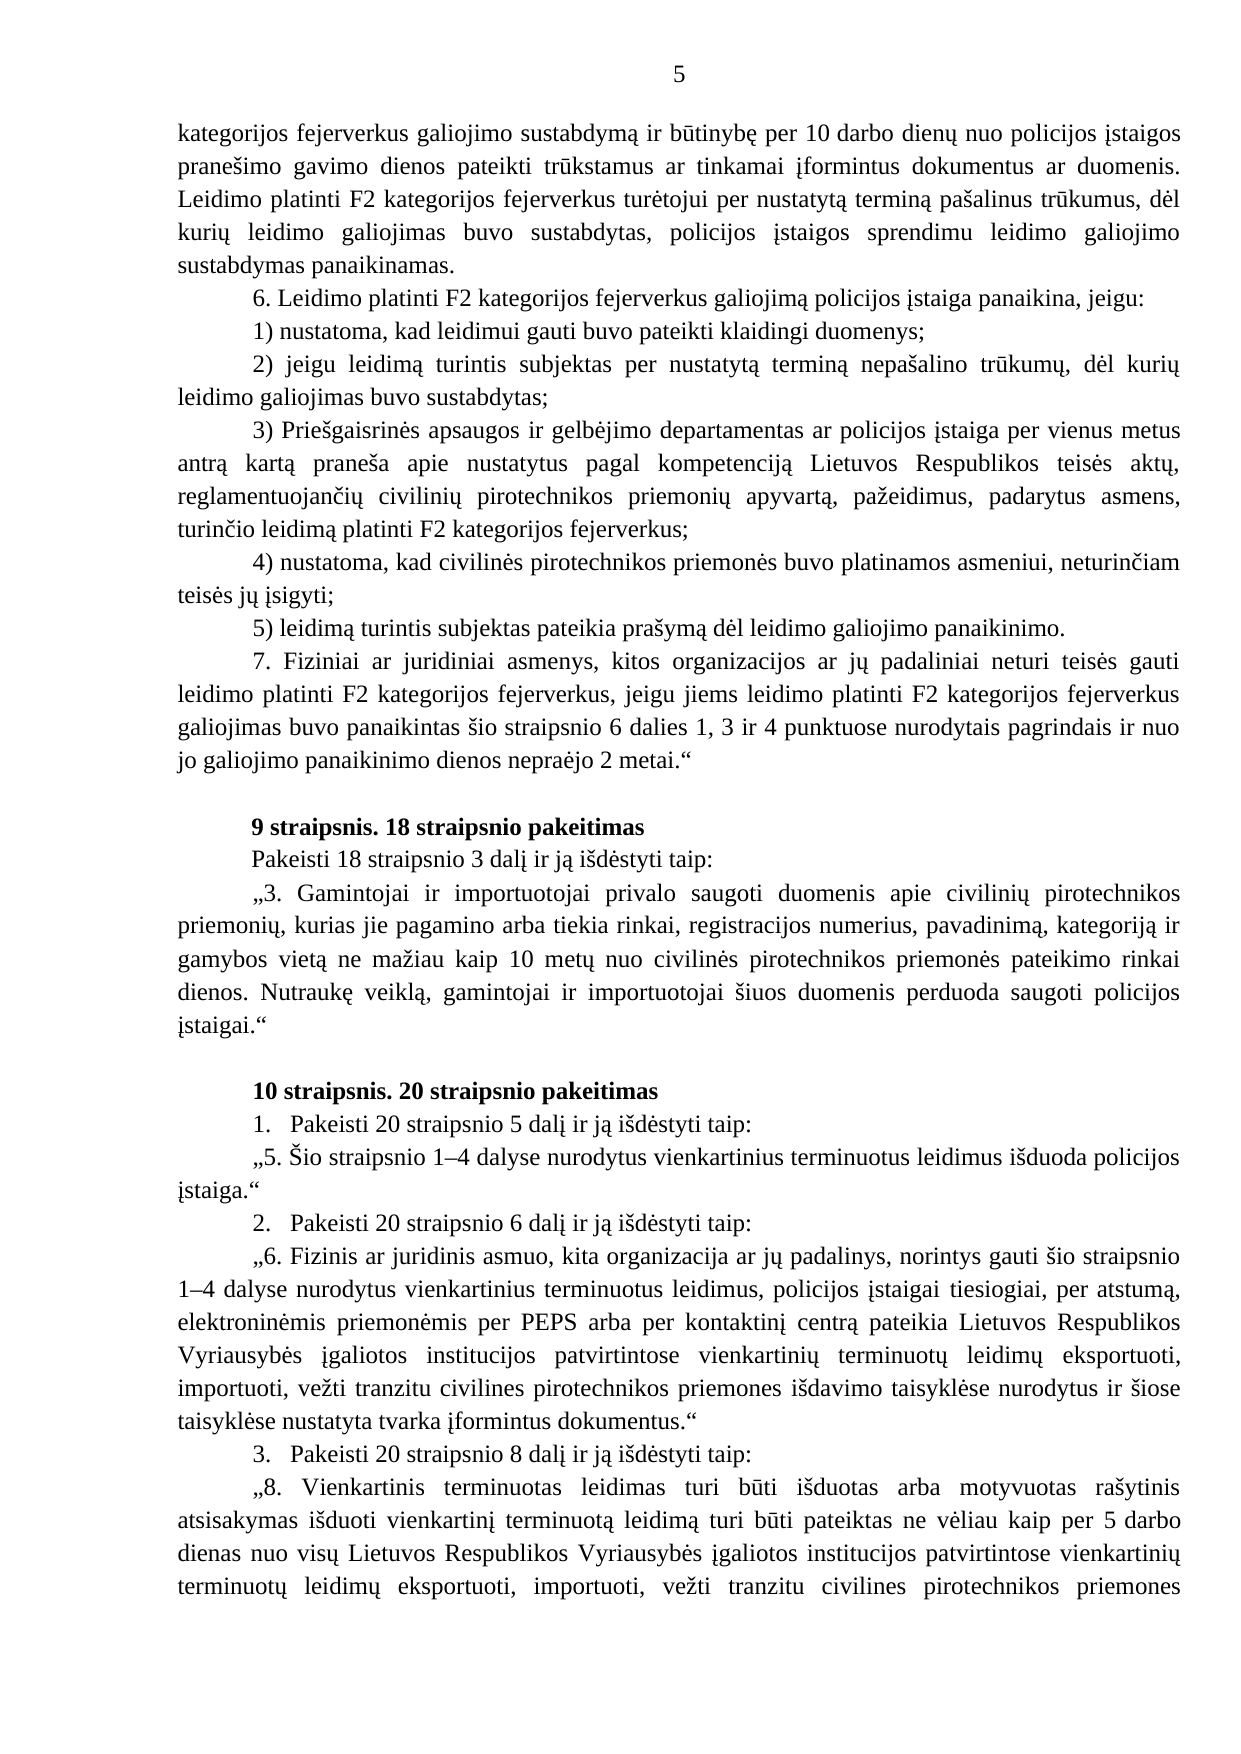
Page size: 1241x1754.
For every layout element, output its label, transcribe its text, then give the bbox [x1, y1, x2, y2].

text 3) Priešgaisrinės apsaugos ir gelbėjimo departamentas ar policijos įstaiga per vienus metus antrą kartą praneša apie nustatytus pagal kompetenciją Lietuvos Respublikos teisės aktų, reglamentuojančių civilinių pirotechnikos priemonių apyvartą, pažeidimus, padarytus asmens, turinčio leidimą platinti F2 kategorijos fejerverkus; [177, 415, 1181, 543]
text „6. Fizinis ar juridinis asmuo, kita organizacija ar jų padalinys, norintys gauti šio straipsnio 1–4 dalyse nurodytus vienkartinius terminuotus leidimus, policijos įstaigai tiesiogiai, per atstumą, elektroninėmis priemonėmis per PEPS arba per kontaktinį centrą pateikia Lietuvos Respublikos Vyriausybės įgaliotos institucijos patvirtintose vienkartinių terminuotų leidimų eksportuoti, importuoti, vežti tranzitu civilines pirotechnikos priemones išdavimo taisyklėse nurodytus ir šiose taisyklėse nustatyta tvarka įformintus dokumentus.“ [177, 1241, 1181, 1435]
text 4) nustatoma, kad civilinės pirotechnikos priemonės buvo platinamos asmeniui, neturinčiam teisės jų įsigyti; [177, 547, 1181, 609]
text 5) leidimą turintis subjektas pateikia prašymą dėl leidimo galiojimo panaikinimo. [177, 613, 1181, 642]
text „3. Gamintojai ir importuotojai privalo saugoti duomenis apie civilinių pirotechnikos priemonių, kurias jie pagamino arba tiekia rinkai, registracijos numerius, pavadinimą, kategoriją ir gamybos vietą ne mažiau kaip 10 metų nuo civilinės pirotechnikos priemonės pateikimo rinkai dienos. Nutraukę veiklą, gamintojai ir importuotojai šiuos duomenis perduoda saugoti policijos įstaigai.“ [177, 878, 1181, 1038]
text Pakeisti 18 straipsnio 3 dalį ir ją išdėstyti taip: [177, 844, 1181, 873]
text 9 straipsnis. 18 straipsnio pakeitimas [177, 812, 1181, 840]
text kategorijos fejerverkus galiojimo sustabdymą ir būtinybę per 10 darbo dienų nuo policijos įstaigos pranešimo gavimo dienos pateikti trūkstamus ar tinkamai įformintus dokumentus ar duomenis. Leidimo platinti F2 kategorijos fejerverkus turėtojui per nustatytą terminą pašalinus trūkumus, dėl kurių leidimo galiojimas buvo sustabdytas, policijos įstaigos sprendimu leidimo galiojimo sustabdymas panaikinamas. [177, 118, 1181, 279]
text 2. Pakeisti 20 straipsnio 6 dalį ir ją išdėstyti taip: [252, 1208, 1181, 1237]
text 3. Pakeisti 20 straipsnio 8 dalį ir ją išdėstyti taip: [252, 1439, 1181, 1468]
text 10 straipsnis. 20 straipsnio pakeitimas [177, 1076, 1181, 1104]
text 6. Leidimo platinti F2 kategorijos fejerverkus galiojimą policijos įstaiga panaikina, jeigu: [177, 283, 1181, 312]
text 7. Fiziniai ar juridiniai asmenys, kitos organizacijos ar jų padaliniai neturi teisės gauti leidimo platinti F2 kategorijos fejerverkus, jeigu jiems leidimo platinti F2 kategorijos fejerverkus galiojimas buvo panaikintas šio straipsnio 6 dalies 1, 3 ir 4 punktuose nurodytais pagrindais ir nuo jo galiojimo panaikinimo dienos nepraėjo 2 metai.“ [177, 646, 1181, 774]
text 1) nustatoma, kad leidimui gauti buvo pateikti klaidingi duomenys; [177, 316, 1181, 345]
text 2) jeigu leidimą turintis subjektas per nustatytą terminą nepašalino trūkumų, dėl kurių leidimo galiojimas buvo sustabdytas; [177, 349, 1181, 411]
text „8. Vienkartinis terminuotas leidimas turi būti išduotas arba motyvuotas rašytinis atsisakymas išduoti vienkartinį terminuotą leidimą turi būti pateiktas ne vėliau kaip per 5 darbo dienas nuo visų Lietuvos Respublikos Vyriausybės įgaliotos institucijos patvirtintose vienkartinių terminuotų leidimų eksportuoti, importuoti, vežti tranzitu civilines pirotechnikos priemones [177, 1472, 1181, 1600]
text 1. Pakeisti 20 straipsnio 5 dalį ir ją išdėstyti taip: [252, 1109, 1181, 1137]
text „5. Šio straipsnio 1–4 dalyse nurodytus vienkartinius terminuotus leidimus išduoda policijos įstaiga.“ [177, 1142, 1181, 1203]
